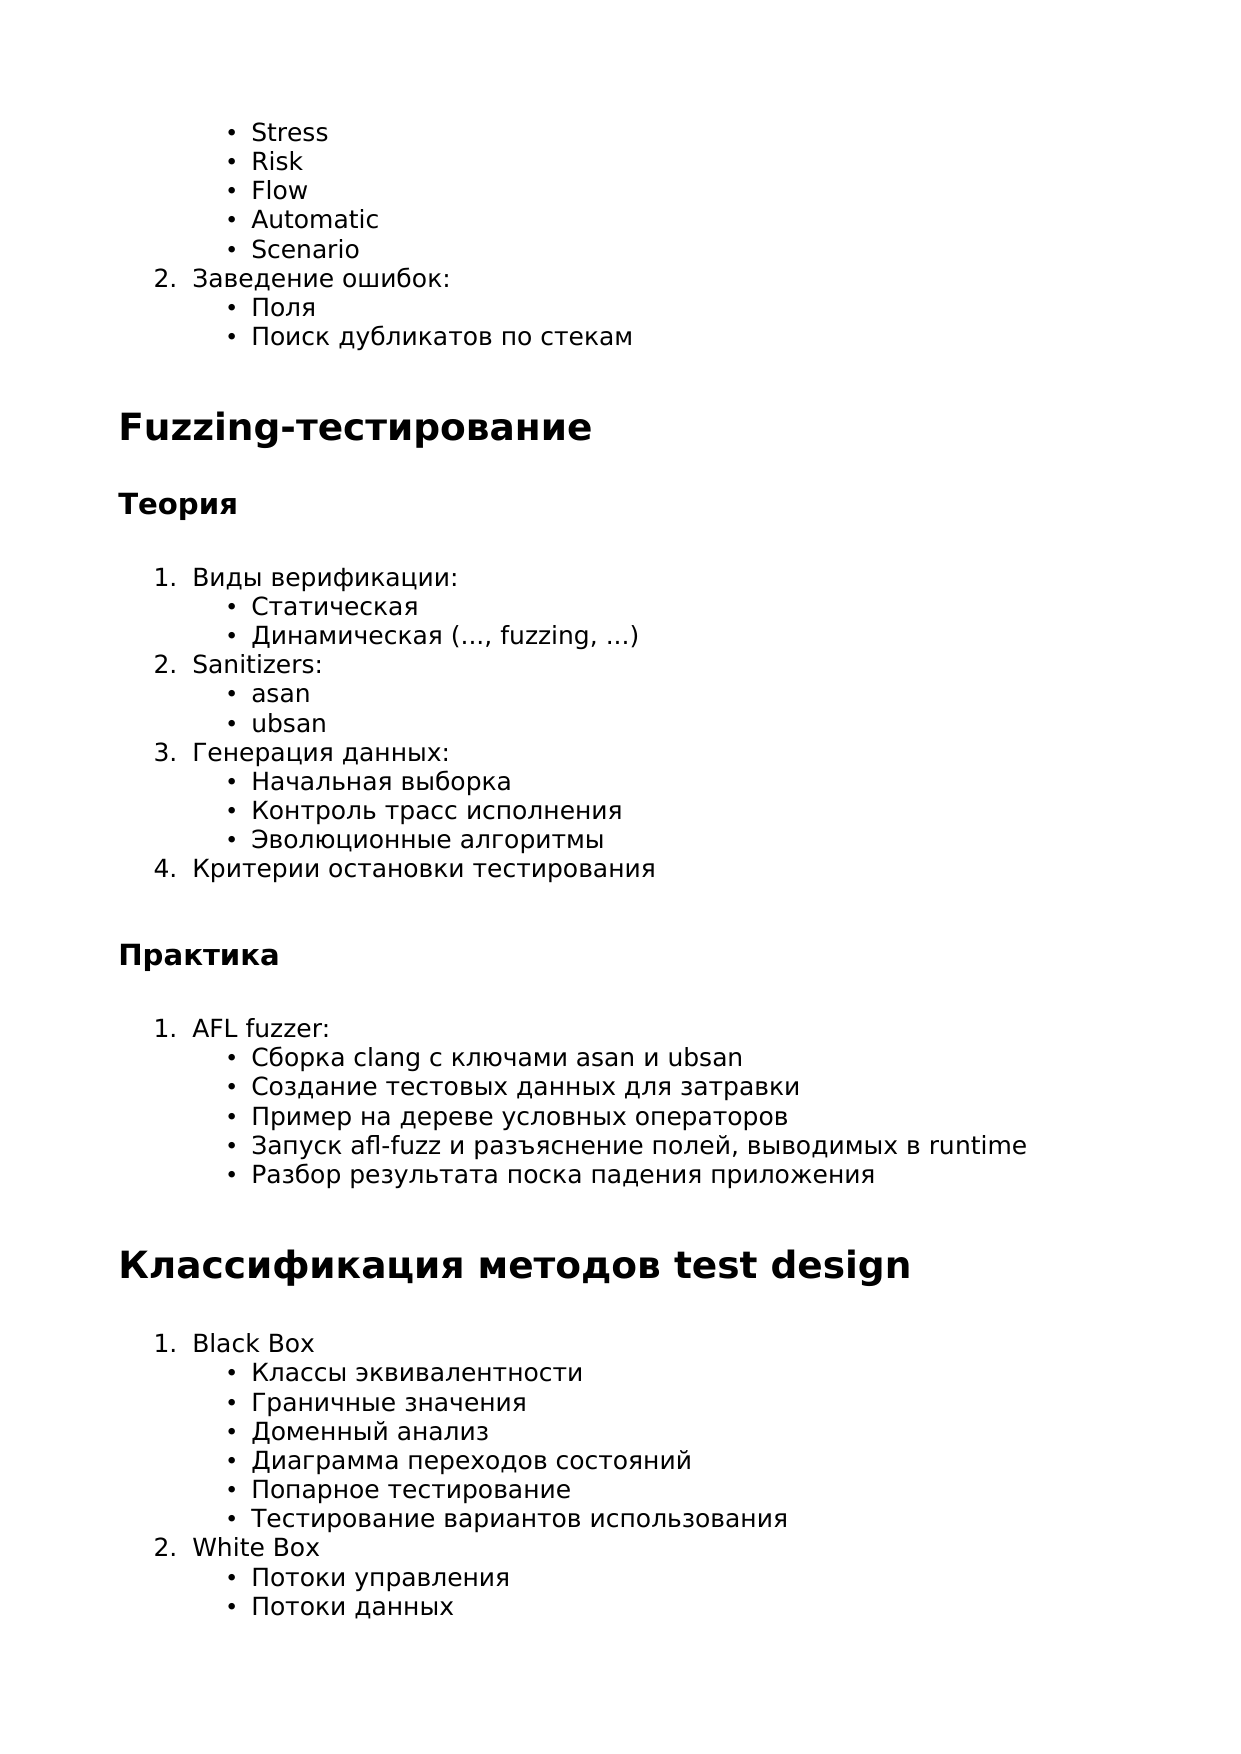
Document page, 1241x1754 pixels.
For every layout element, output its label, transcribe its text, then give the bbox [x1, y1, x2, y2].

list Тестирование вариантов использования [236, 1504, 1122, 1533]
subtitle Теория [118, 487, 1122, 521]
list Black Box [177, 1329, 1122, 1358]
list Потоки управления [236, 1563, 1122, 1592]
list Flow [236, 176, 1122, 206]
list Диаграмма переходов состояний [236, 1446, 1122, 1475]
subtitle Практика [118, 938, 1122, 972]
list Поля [236, 293, 1122, 322]
list Scenario [236, 235, 1122, 264]
list Разбор результата поска падения приложения [236, 1160, 1122, 1189]
list Виды верификации: [177, 563, 1122, 592]
list Классы эквивалентности [236, 1358, 1122, 1388]
list Контроль трасс исполнения [236, 796, 1122, 826]
list asan [236, 680, 1122, 709]
list Начальная выборка [236, 767, 1122, 796]
list ubsan [236, 709, 1122, 738]
list Граничные значения [236, 1388, 1122, 1417]
list AFL fuzzer: [177, 1014, 1122, 1043]
list Попарное тестирование [236, 1475, 1122, 1504]
list Потоки данных [236, 1592, 1122, 1621]
list Генерация данных: [177, 738, 1122, 767]
subtitle Классификация методов test design [118, 1244, 1122, 1287]
list Динамическая (..., fuzzing, ...) [236, 621, 1122, 651]
list Доменный анализ [236, 1417, 1122, 1446]
list Запуск afl-fuzz и разъяснение полей, выводимых в runtime [236, 1131, 1122, 1160]
list Sanitizers: [177, 651, 1122, 680]
list Заведение ошибок: [177, 264, 1122, 293]
list White Box [177, 1533, 1122, 1563]
list Поиск дубликатов по стекам [236, 322, 1122, 351]
list Создание тестовых данных для затравки [236, 1073, 1122, 1102]
list Stress [236, 118, 1122, 147]
subtitle Fuzzing-тестирование [118, 406, 1122, 449]
list Статическая [236, 592, 1122, 621]
list Risk [236, 147, 1122, 176]
list Пример на дереве условных операторов [236, 1102, 1122, 1131]
list Automatic [236, 206, 1122, 235]
list Сборка clang с ключами asan и ubsan [236, 1043, 1122, 1073]
list Эволюционные алгоритмы [236, 826, 1122, 855]
list Критерии остановки тестирования [177, 855, 1122, 884]
